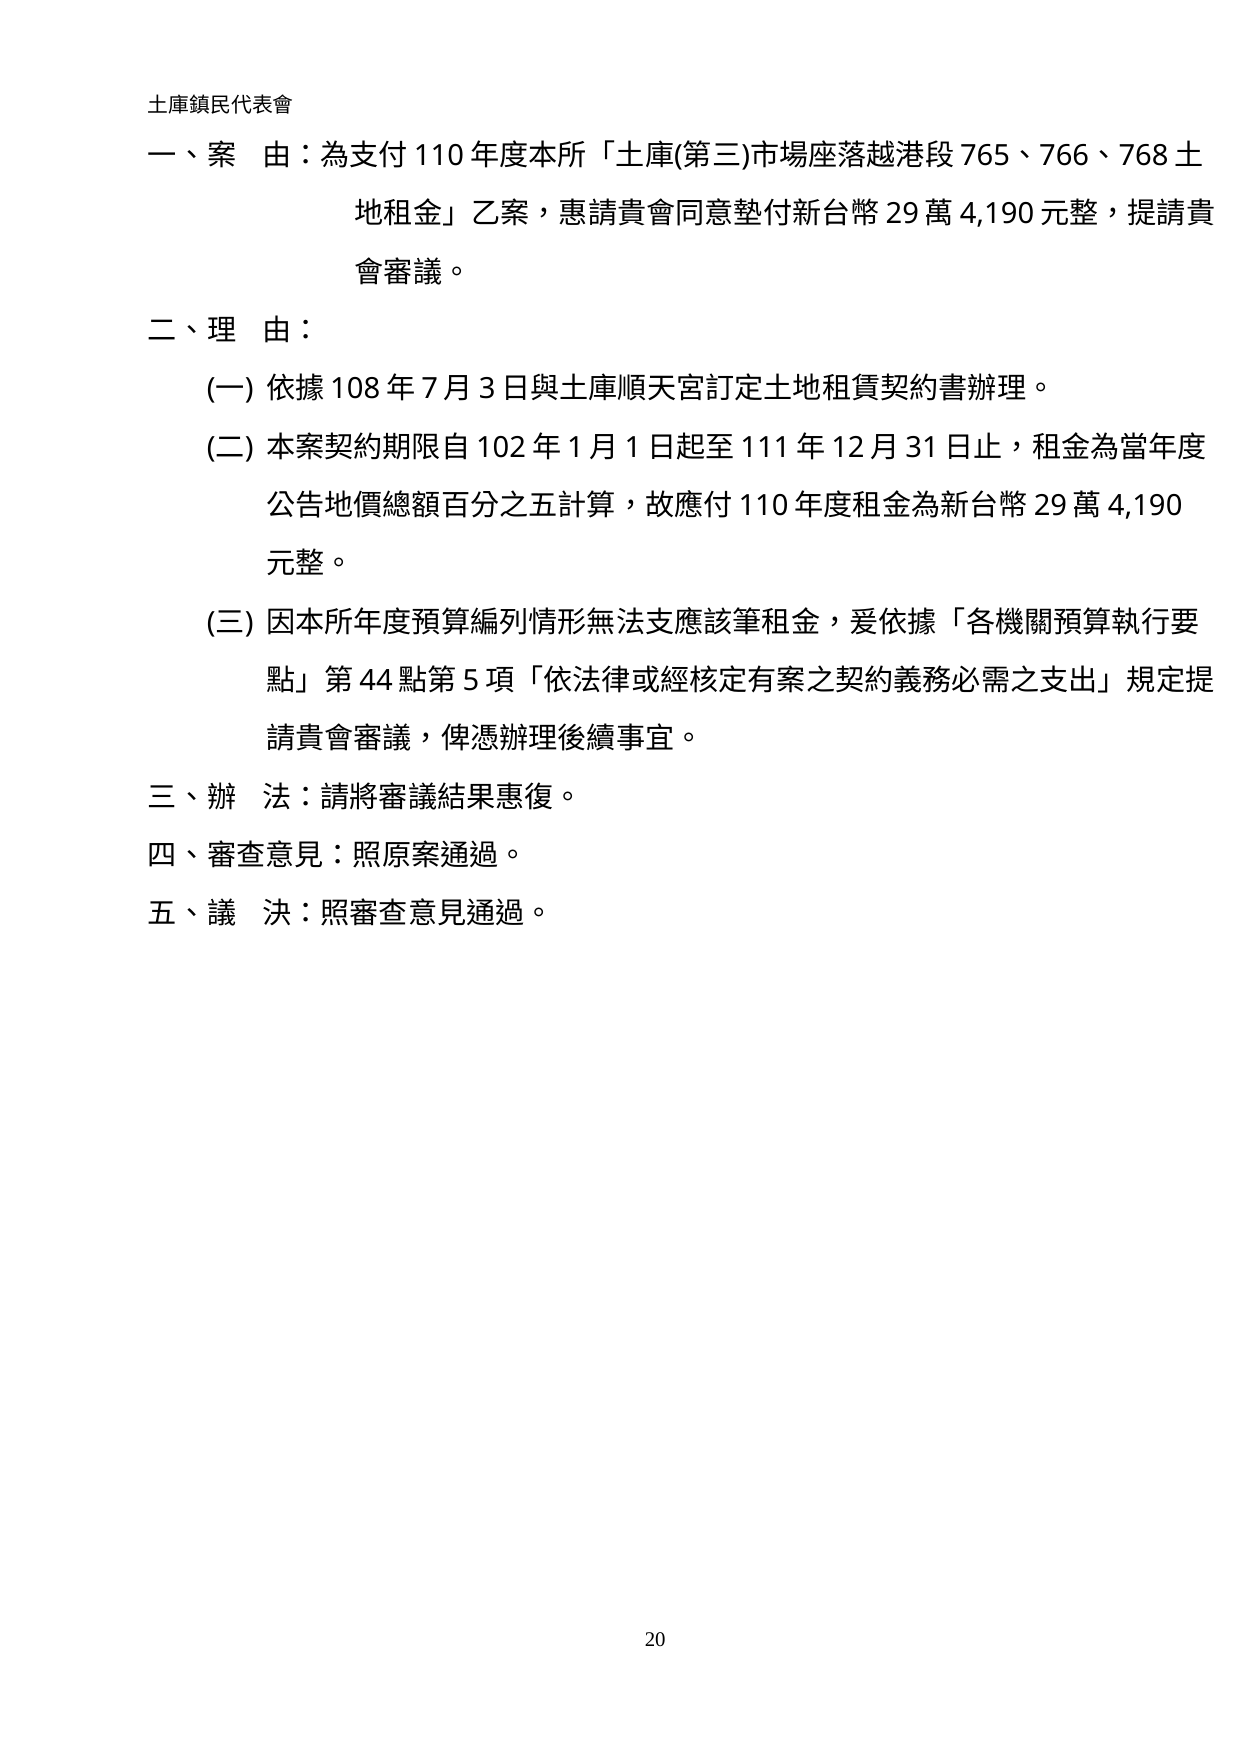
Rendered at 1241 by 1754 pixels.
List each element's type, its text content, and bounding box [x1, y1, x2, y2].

list 審查意見：照原案通過。 [148, 819, 1216, 877]
list 本案契約期限自102年1月1日起至111年12月31日止，租金為當年度公告地價總額百分之五計算，故應付110年度租金為新台幣29萬4,190元整。 [207, 411, 1216, 586]
list 理 由： [148, 294, 1216, 352]
list 案 由：為支付110年度本所「土庫(第三)市場座落越港段765、766、768土地租金」乙案，惠請貴會同意墊付新台幣29萬4,190元整，提請貴會審議。 [148, 119, 1216, 294]
list 依據108年7月3日與土庫順天宮訂定土地租賃契約書辦理。 [207, 352, 1216, 411]
list 議 決：照審查意見通過。 [148, 877, 1216, 936]
list 因本所年度預算編列情形無法支應該筆租金，爰依據「各機關預算執行要點」第44點第5項「依法律或經核定有案之契約義務必需之支出」規定提請貴會審議，俾憑辦理後續事宜。 [207, 586, 1216, 761]
list 辦 法：請將審議結果惠復。 [148, 761, 1216, 819]
